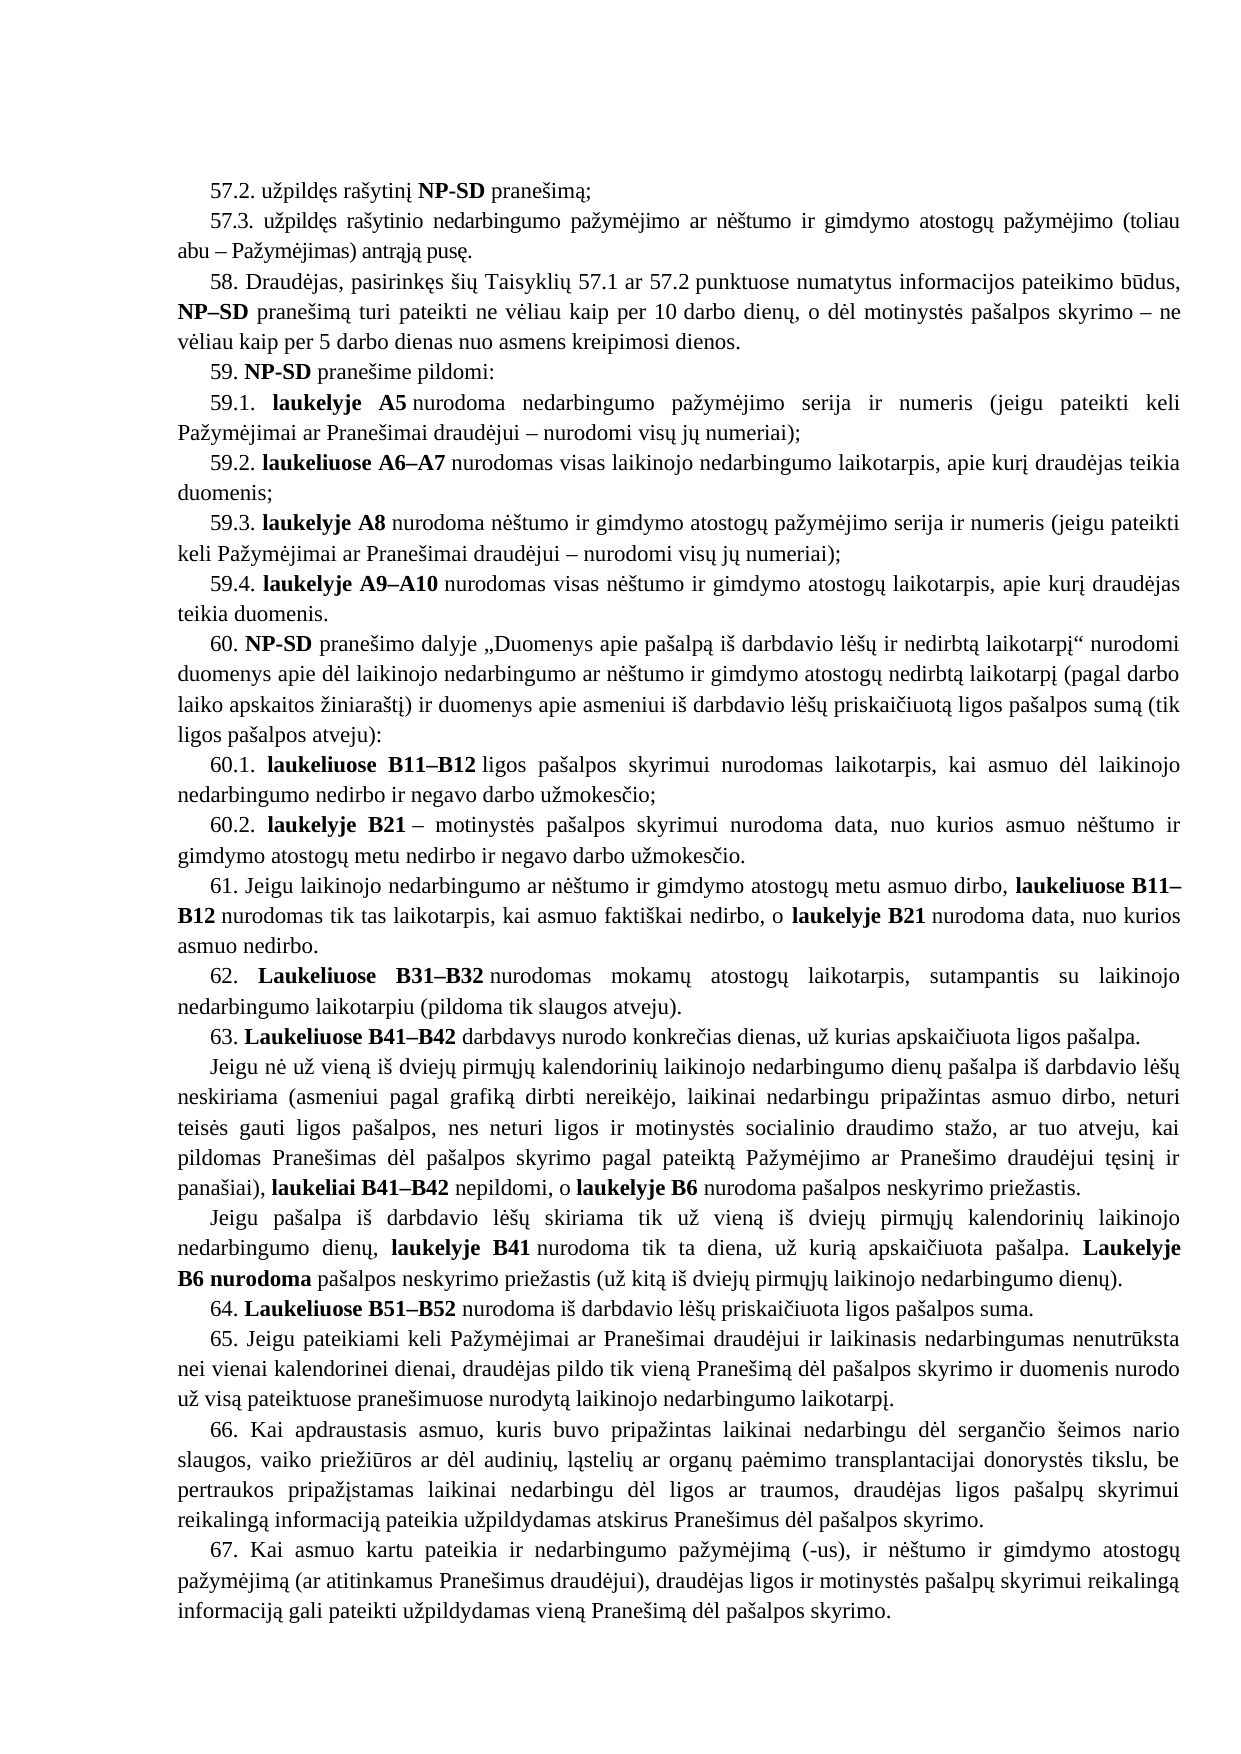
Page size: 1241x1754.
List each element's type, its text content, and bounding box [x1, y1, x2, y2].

text 60. NP-SD pranešimo dalyje „Duomenys apie pašalpą iš darbdavio lėšų ir nedirbtą laikotarpį“ nurodomi duomenys apie dėl laikinojo nedarbingumo ar nėštumo ir gimdymo atostogų nedirbtą laikotarpį (pagal darbo laiko apskaitos žiniaraštį) ir duomenys apie asmeniui iš darbdavio lėšų priskaičiuotą ligos pašalpos sumą (tik ligos pašalpos atveju): [177, 630, 1181, 747]
text 67. Kai asmuo kartu pateikia ir nedarbingumo pažymėjimą (-us), ir nėštumo ir gimdymo atostogų pažymėjimą (ar atitinkamus Pranešimus draudėjui), draudėjas ligos ir motinystės pašalpų skyrimui reikalingą informaciją gali pateikti užpildydamas vieną Pranešimą dėl pašalpos skyrimo. [177, 1537, 1181, 1623]
text 63. Laukeliuose B41–B42 darbdavys nurodo konkrečias dienas, už kurias apskaičiuota ligos pašalpa. [177, 1023, 1181, 1049]
text 60.2. laukelyje B21 – motinystės pašalpos skyrimui nurodoma data, nuo kurios asmuo nėštumo ir gimdymo atostogų metu nedirbo ir negavo darbo užmokesčio. [177, 812, 1181, 868]
text 57.2. užpildęs rašytinį NP-SD pranešimą; [177, 177, 1181, 203]
text 64. Laukeliuose B51–B52 nurodoma iš darbdavio lėšų priskaičiuota ligos pašalpos suma. [177, 1295, 1181, 1321]
text Jeigu nė už vieną iš dviejų pirmųjų kalendorinių laikinojo nedarbingumo dienų pašalpa iš darbdavio lėšų neskiriama (asmeniui pagal grafiką dirbti nereikėjo, laikinai nedarbingu pripažintas asmuo dirbo, neturi teisės gauti ligos pašalpos, nes neturi ligos ir motinystės socialinio draudimo stažo, ar tuo atveju, kai pildomas Pranešimas dėl pašalpos skyrimo pagal pateiktą Pažymėjimo ar Pranešimo draudėjui tęsinį ir panašiai), laukeliai B41–B42 nepildomi, o laukelyje B6 nurodoma pašalpos neskyrimo priežastis. [177, 1053, 1181, 1200]
text 59. NP-SD pranešime pildomi: [177, 358, 1181, 385]
text 59.4. laukelyje A9–A10 nurodomas visas nėštumo ir gimdymo atostogų laikotarpis, apie kurį draudėjas teikia duomenis. [177, 570, 1181, 626]
text 62. Laukeliuose B31–B32 nurodomas mokamų atostogų laikotarpis, sutampantis su laikinojo nedarbingumo laikotarpiu (pildoma tik slaugos atveju). [177, 963, 1181, 1019]
text 60.1. laukeliuose B11–B12 ligos pašalpos skyrimui nurodomas laikotarpis, kai asmuo dėl laikinojo nedarbingumo nedirbo ir negavo darbo užmokesčio; [177, 751, 1181, 808]
text 59.3. laukelyje A8 nurodoma nėštumo ir gimdymo atostogų pažymėjimo serija ir numeris (jeigu pateikti keli Pažymėjimai ar Pranešimai draudėjui – nurodomi visų jų numeriai); [177, 509, 1181, 566]
text Jeigu pašalpa iš darbdavio lėšų skiriama tik už vieną iš dviejų pirmųjų kalendorinių laikinojo nedarbingumo dienų, laukelyje B41 nurodoma tik ta diena, už kurią apskaičiuota pašalpa. Laukelyje B6 nurodoma pašalpos neskyrimo priežastis (už kitą iš dviejų pirmųjų laikinojo nedarbingumo dienų). [177, 1204, 1181, 1291]
text 57.3. užpildęs rašytinio nedarbingumo pažymėjimo ar nėštumo ir gimdymo atostogų pažymėjimo (toliau abu – Pažymėjimas) antrąją pusę. [177, 207, 1181, 264]
text 65. Jeigu pateikiami keli Pažymėjimai ar Pranešimai draudėjui ir laikinasis nedarbingumas nenutrūksta nei vienai kalendorinei dienai, draudėjas pildo tik vieną Pranešimą dėl pašalpos skyrimo ir duomenis nurodo už visą pateiktuose pranešimuose nurodytą laikinojo nedarbingumo laikotarpį. [177, 1325, 1181, 1412]
text 59.2. laukeliuose A6–A7 nurodomas visas laikinojo nedarbingumo laikotarpis, apie kurį draudėjas teikia duomenis; [177, 449, 1181, 506]
text 59.1. laukelyje A5 nurodoma nedarbingumo pažymėjimo serija ir numeris (jeigu pateikti keli Pažymėjimai ar Pranešimai draudėjui – nurodomi visų jų numeriai); [177, 389, 1181, 445]
text 58. Draudėjas, pasirinkęs šių Taisyklių 57.1 ar 57.2 punktuose numatytus informacijos pateikimo būdus, NP–SD pranešimą turi pateikti ne vėliau kaip per 10 darbo dienų, o dėl motinystės pašalpos skyrimo – ne vėliau kaip per 5 darbo dienas nuo asmens kreipimosi dienos. [177, 268, 1181, 354]
text 66. Kai apdraustasis asmuo, kuris buvo pripažintas laikinai nedarbingu dėl sergančio šeimos nario slaugos, vaiko priežiūros ar dėl audinių, ląstelių ar organų paėmimo transplantacijai donorystės tikslu, be pertraukos pripažįstamas laikinai nedarbingu dėl ligos ar traumos, draudėjas ligos pašalpų skyrimui reikalingą informaciją pateikia užpildydamas atskirus Pranešimus dėl pašalpos skyrimo. [177, 1416, 1181, 1533]
text 61. Jeigu laikinojo nedarbingumo ar nėštumo ir gimdymo atostogų metu asmuo dirbo, laukeliuose B11–B12 nurodomas tik tas laikotarpis, kai asmuo faktiškai nedirbo, o laukelyje B21 nurodoma data, nuo kurios asmuo nedirbo. [177, 872, 1181, 959]
